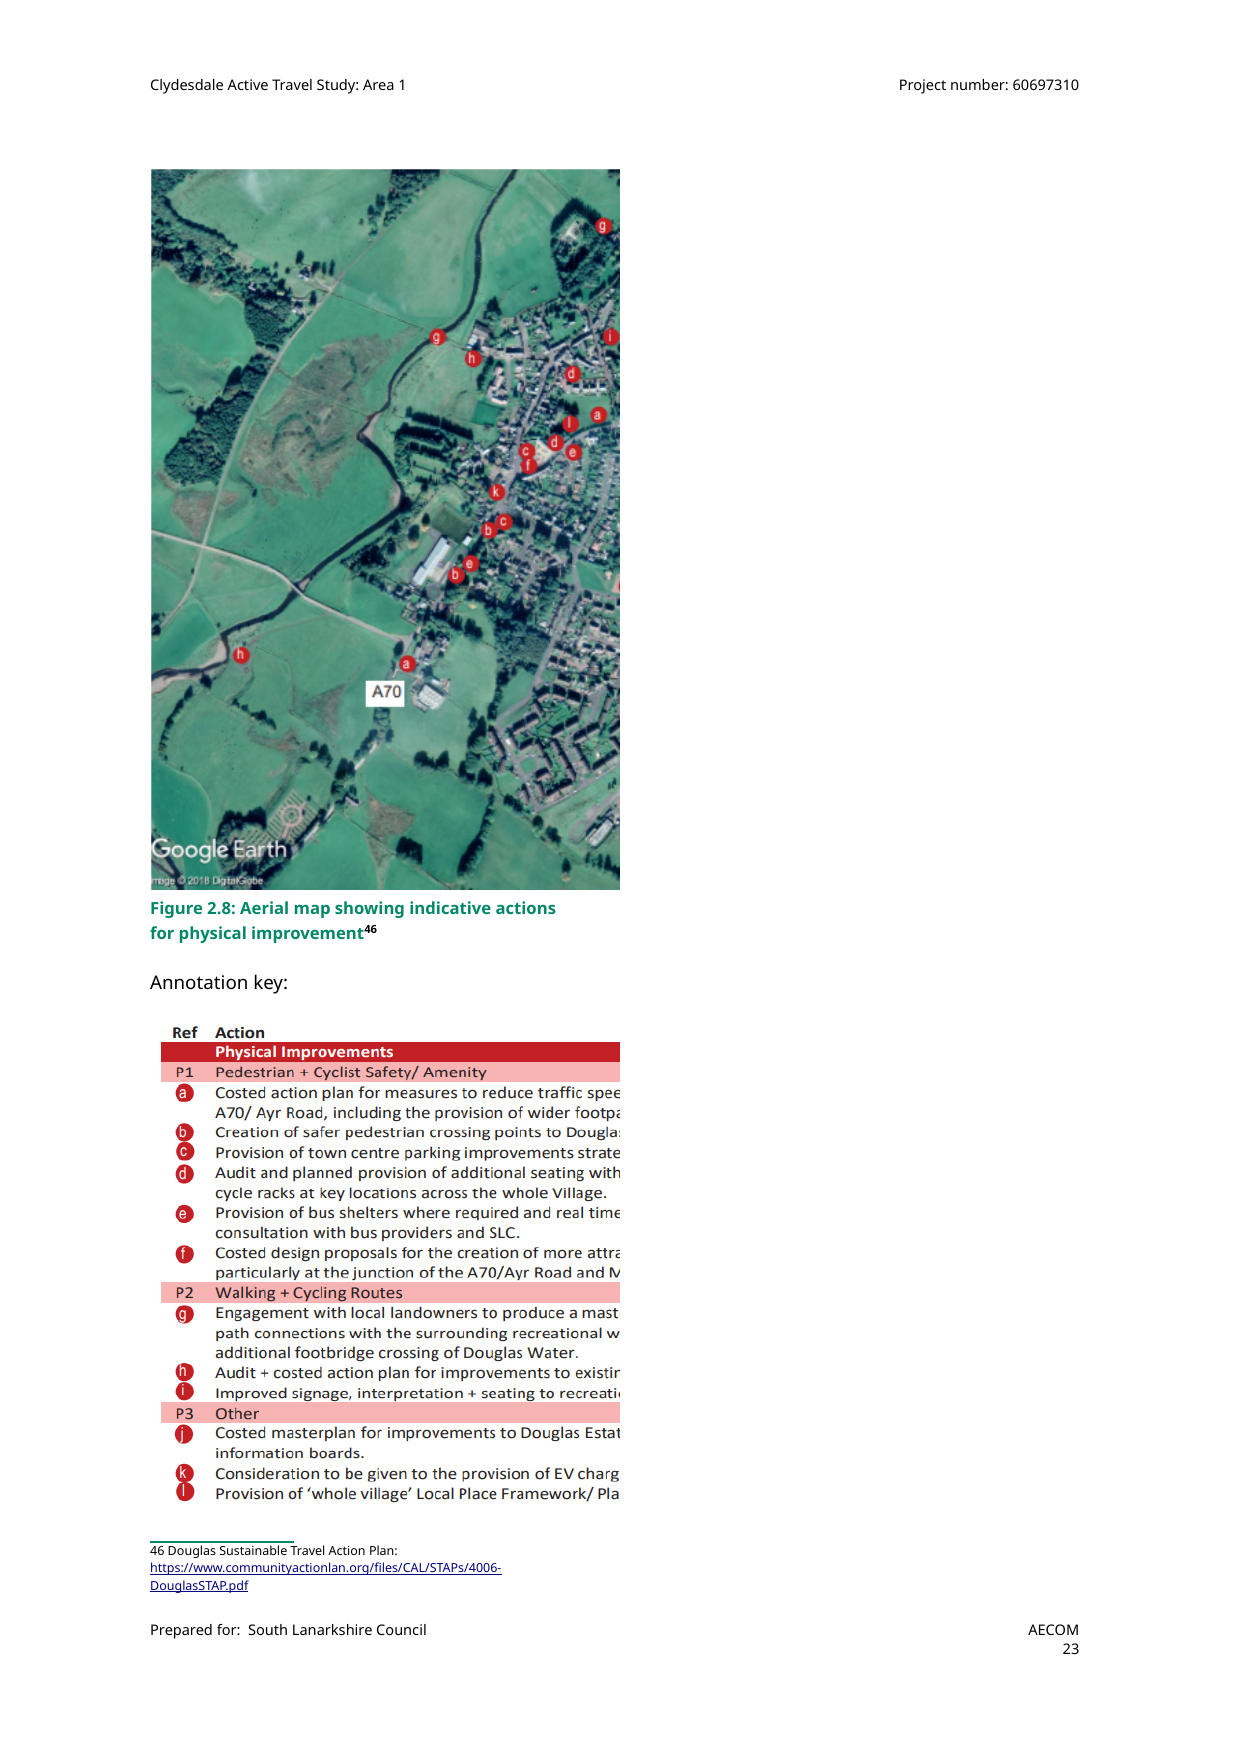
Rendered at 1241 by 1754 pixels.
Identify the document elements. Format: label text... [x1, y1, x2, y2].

text Annotation key: [150, 969, 583, 1014]
text Figure 2.8: Aerial map showing indicative actions for physical improvement [150, 894, 583, 944]
text Douglas Sustainable Travel Action Plan: https://www.communityactionlan.org/files/CAL/STAPs/4006-DouglasSTAP.pdf [150, 1542, 583, 1594]
